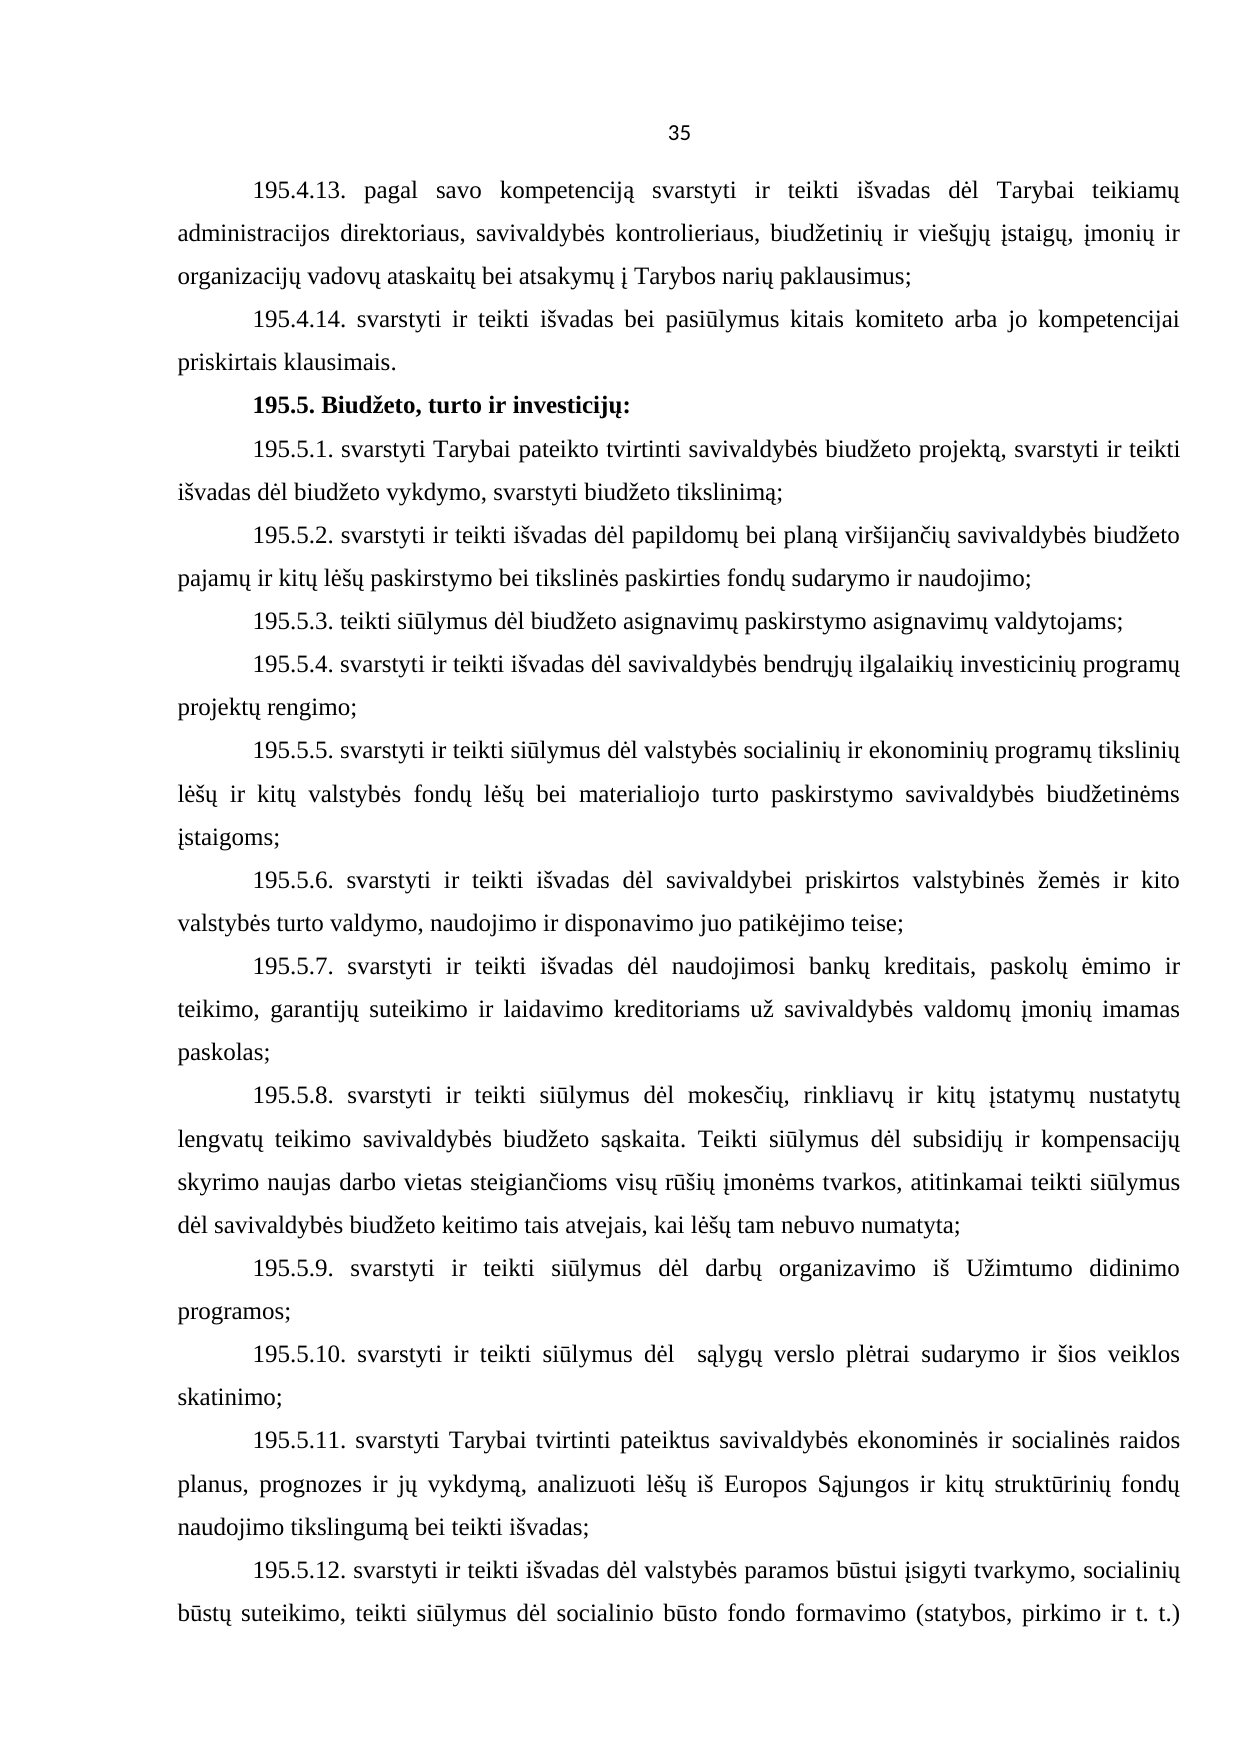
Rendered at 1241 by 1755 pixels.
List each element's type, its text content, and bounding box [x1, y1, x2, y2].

text 195.5.5. svarstyti ir teikti siūlymus dėl valstybės socialinių ir ekonominių programų tikslinių lėšų ir kitų valstybės fondų lėšų bei materialiojo turto paskirstymo savivaldybės biudžetinėms įstaigoms; [177, 736, 1181, 851]
text 195.5.4. svarstyti ir teikti išvadas dėl savivaldybės bendrųjų ilgalaikių investicinių programų projektų rengimo; [177, 649, 1181, 721]
text 195.5.11. svarstyti Tarybai tvirtinti pateiktus savivaldybės ekonominės ir socialinės raidos planus, prognozes ir jų vykdymą, analizuoti lėšų iš Europos Sąjungos ir kitų struktūrinių fondų naudojimo tikslingumą bei teikti išvadas; [177, 1426, 1181, 1541]
text 195.4.13. pagal savo kompetenciją svarstyti ir teikti išvadas dėl Tarybai teikiamų administracijos direktoriaus, savivaldybės kontrolieriaus, biudžetinių ir viešųjų įstaigų, įmonių ir organizacijų vadovų ataskaitų bei atsakymų į Tarybos narių paklausimus; [177, 175, 1181, 290]
text 195.4.14. svarstyti ir teikti išvadas bei pasiūlymus kitais komiteto arba jo kompetencijai priskirtais klausimais. [177, 304, 1181, 376]
text 195.5.9. svarstyti ir teikti siūlymus dėl darbų organizavimo iš Užimtumo didinimo programos; [177, 1253, 1181, 1325]
text 195.5.2. svarstyti ir teikti išvadas dėl papildomų bei planą viršijančių savivaldybės biudžeto pajamų ir kitų lėšų paskirstymo bei tikslinės paskirties fondų sudarymo ir naudojimo; [177, 520, 1181, 592]
text 195.5.6. svarstyti ir teikti išvadas dėl savivaldybei priskirtos valstybinės žemės ir kito valstybės turto valdymo, naudojimo ir disponavimo juo patikėjimo teise; [177, 865, 1181, 937]
text 195.5.8. svarstyti ir teikti siūlymus dėl mokesčių, rinkliavų ir kitų įstatymų nustatytų lengvatų teikimo savivaldybės biudžeto sąskaita. Teikti siūlymus dėl subsidijų ir kompensacijų skyrimo naujas darbo vietas steigiančioms visų rūšių įmonėms tvarkos, atitinkamai teikti siūlymus dėl savivaldybės biudžeto keitimo tais atvejais, kai lėšų tam nebuvo numatyta; [177, 1081, 1181, 1239]
text 195.5.3. teikti siūlymus dėl biudžeto asignavimų paskirstymo asignavimų valdytojams; [177, 606, 1181, 635]
text 195.5.10. svarstyti ir teikti siūlymus dėl sąlygų verslo plėtrai sudarymo ir šios veiklos skatinimo; [177, 1339, 1181, 1411]
text 195.5. Biudžeto, turto ir investicijų: [177, 391, 1181, 419]
text 195.5.12. svarstyti ir teikti išvadas dėl valstybės paramos būstui įsigyti tvarkymo, socialinių būstų suteikimo, teikti siūlymus dėl socialinio būsto fondo formavimo (statybos, pirkimo ir t. t.) [177, 1555, 1181, 1627]
text 195.5.7. svarstyti ir teikti išvadas dėl naudojimosi bankų kreditais, paskolų ėmimo ir teikimo, garantijų suteikimo ir laidavimo kreditoriams už savivaldybės valdomų įmonių imamas paskolas; [177, 951, 1181, 1066]
text 195.5.1. svarstyti Tarybai pateikto tvirtinti savivaldybės biudžeto projektą, svarstyti ir teikti išvadas dėl biudžeto vykdymo, svarstyti biudžeto tikslinimą; [177, 434, 1181, 506]
